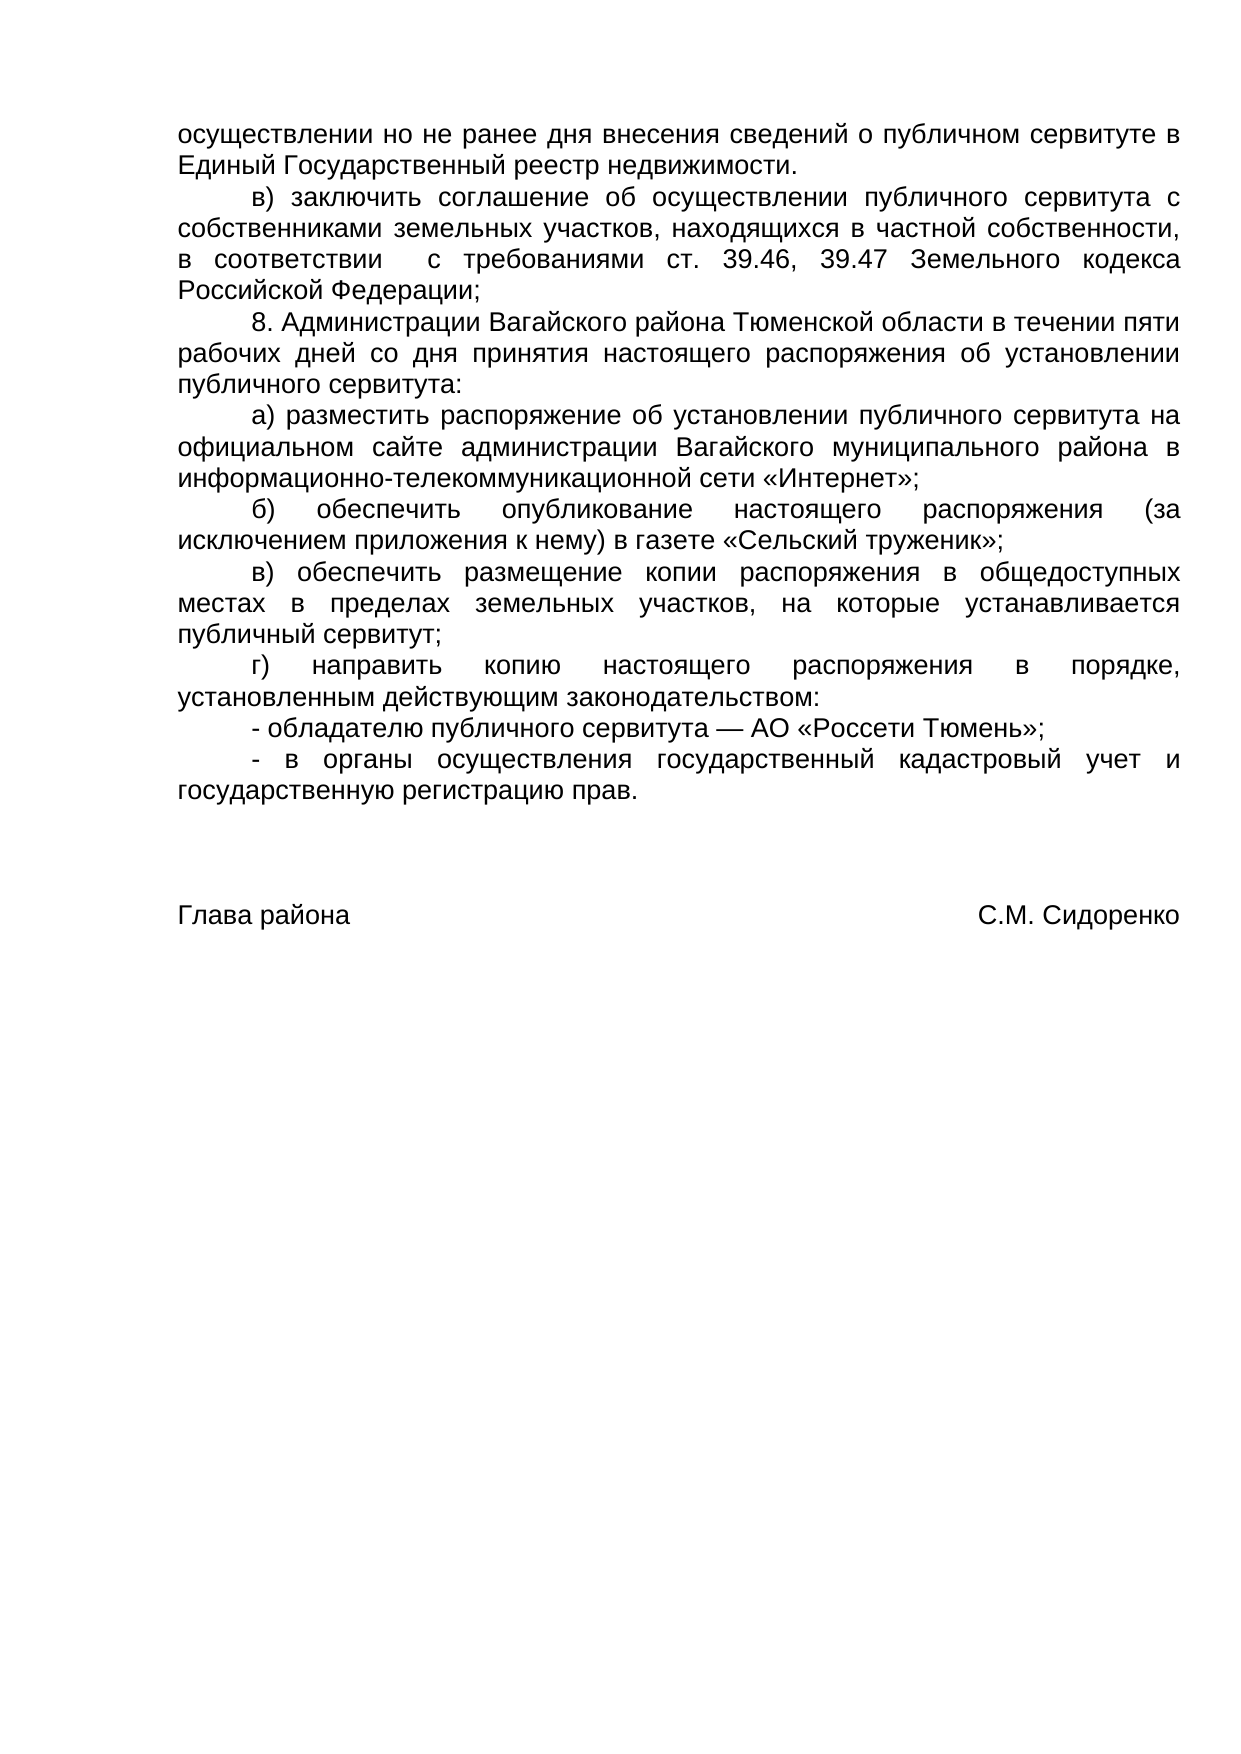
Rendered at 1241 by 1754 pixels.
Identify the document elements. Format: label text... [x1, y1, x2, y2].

text - обладателю публичного сервитута — АО «Россети Тюмень»; [177, 712, 1181, 743]
text в) обеспечить размещение копии распоряжения в общедоступных местах в пределах земельных участков, на которые устанавливается публичный сервитут; [177, 556, 1181, 649]
text в) заключить соглашение об осуществлении публичного сервитута с собственниками земельных участков, находящихся в частной собственности, в соответствии с требованиями ст. 39.46, 39.47 Земельного кодекса Российской Федерации; [177, 181, 1181, 306]
text а) разместить распоряжение об установлении публичного сервитута на официальном сайте администрации Вагайского муниципального района в информационно-телекоммуникационной сети «Интернет»; [177, 399, 1181, 493]
text г) направить копию настоящего распоряжения в порядке, установленным действующим законодательством: [177, 649, 1181, 712]
text - в органы осуществления государственный кадастровый учет и государственную регистрацию прав. [177, 743, 1181, 806]
text Глава района С.М. Сидоренко [177, 899, 1181, 931]
text 8. Администрации Вагайского района Тюменской области в течении пяти рабочих дней со дня принятия настоящего распоряжения об установлении публичного сервитута: [177, 306, 1181, 399]
text б) обеспечить опубликование настоящего распоряжения (за исключением приложения к нему) в газете «Сельский труженик»; [177, 493, 1181, 556]
text осуществлении но не ранее дня внесения сведений о публичном сервитуте в Единый Государственный реестр недвижимости. [177, 118, 1181, 181]
